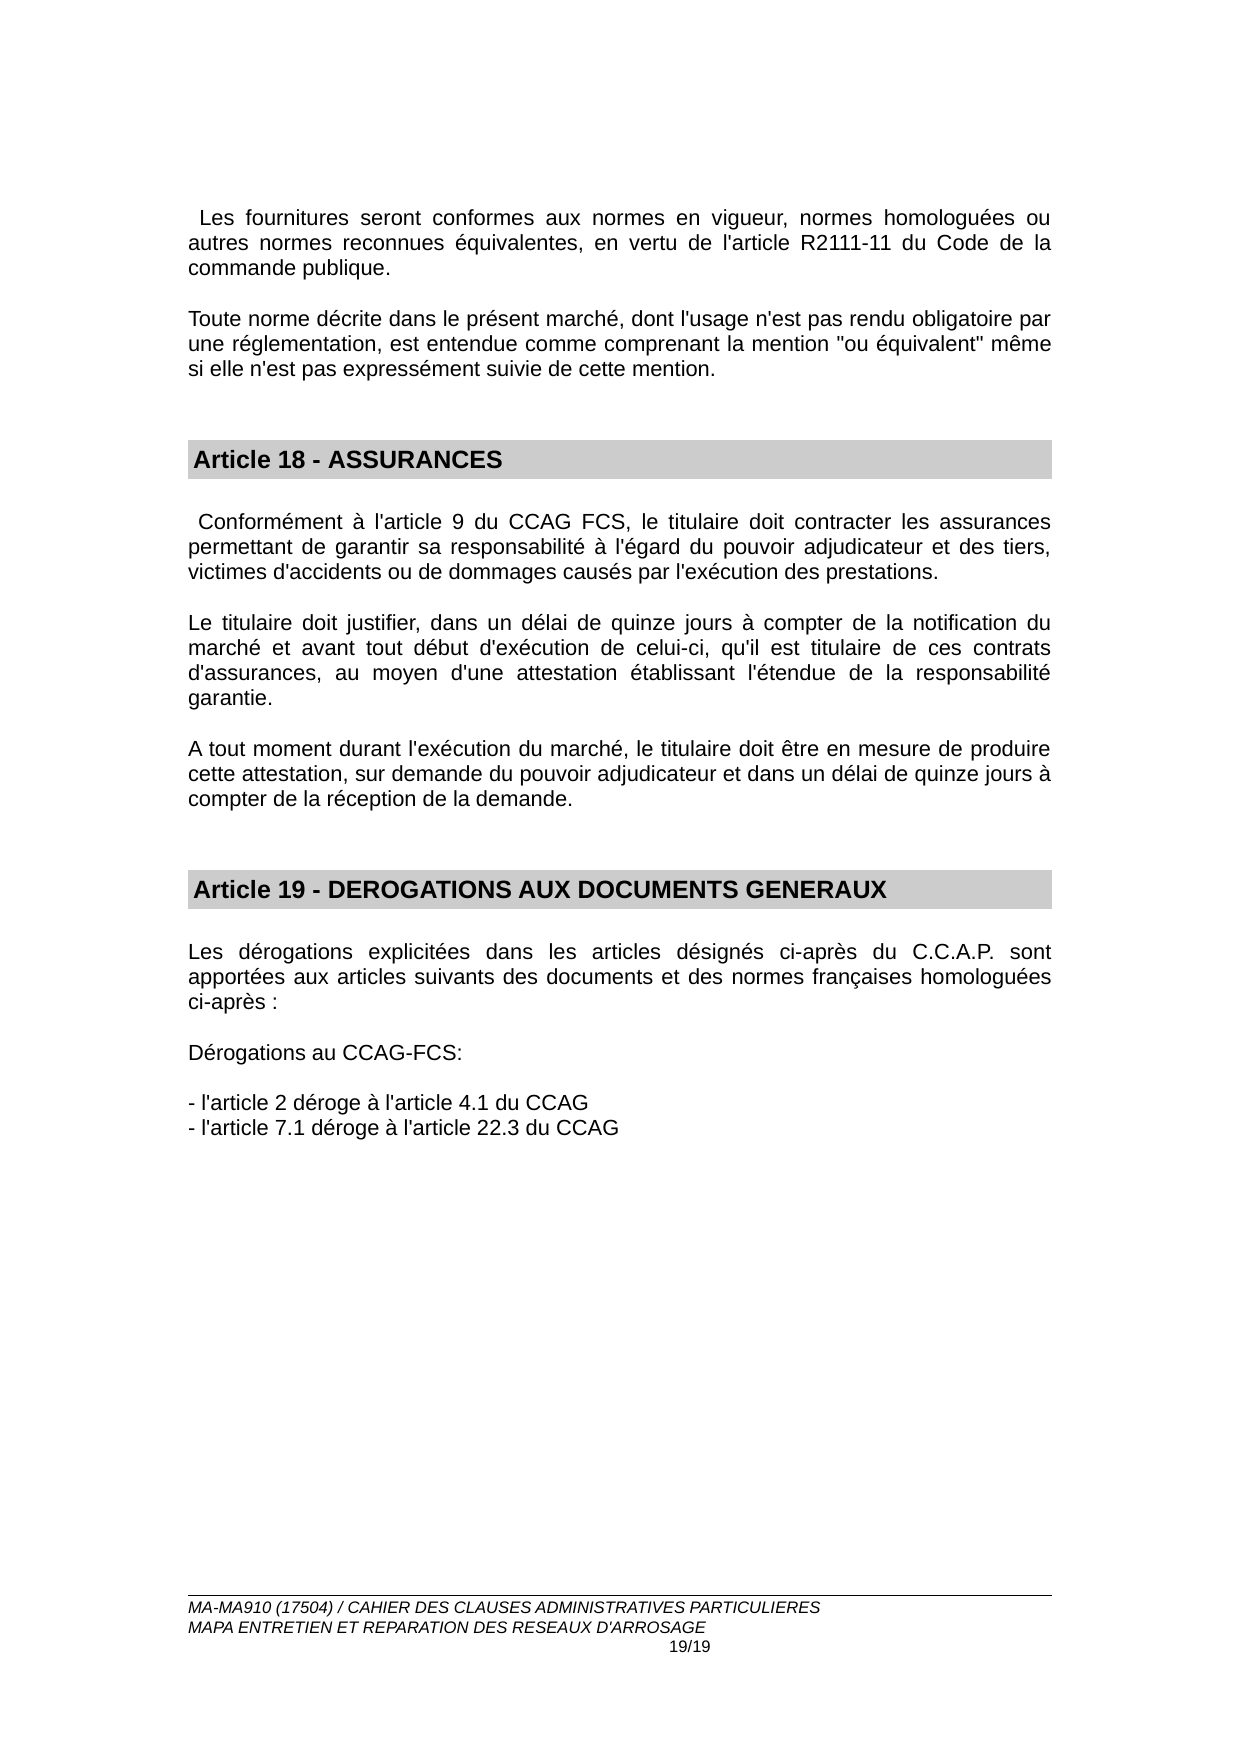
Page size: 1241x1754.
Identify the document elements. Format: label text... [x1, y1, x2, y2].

text Toute norme décrite dans le présent marché, dont l'usage n'est pas rendu obligatoire par une réglementation, est entendue comme comprenant la mention "ou équivalent" même si elle n'est pas expressément suivie de cette mention. [188, 305, 1052, 381]
text Les dérogations explicitées dans les articles désignés ci-après du C.C.A.P. sont apportées aux articles suivants des documents et des normes françaises homologuées ci-après : [188, 938, 1052, 1014]
text Le titulaire doit justifier, dans un délai de quinze jours à compter de la notification du marché et avant tout début d'exécution de celui-ci, qu'il est titulaire de ces contrats d'assurances, au moyen d'une attestation établissant l'étendue de la responsabilité garantie. [188, 609, 1052, 710]
text Les fournitures seront conformes aux normes en vigueur, normes homologuées ou autres normes reconnues équivalentes, en vertu de l'article R2111-11 du Code de la commande publique. [188, 204, 1052, 280]
subtitle DEROGATIONS AUX DOCUMENTS GENERAUX [190, 872, 1050, 907]
text - l'article 7.1 déroge à l'article 22.3 du CCAG [188, 1115, 1052, 1140]
text Dérogations au CCAG-FCS: [188, 1039, 1052, 1064]
text - l'article 2 déroge à l'article 4.1 du CCAG [188, 1090, 1052, 1115]
subtitle ASSURANCES [190, 442, 1050, 477]
text A tout moment durant l'exécution du marché, le titulaire doit être en mesure de produire cette attestation, sur demande du pouvoir adjudicateur et dans un délai de quinze jours à compter de la réception de la demande. [188, 735, 1052, 811]
text Conformément à l'article 9 du CCAG FCS, le titulaire doit contracter les assurances permettant de garantir sa responsabilité à l'égard du pouvoir adjudicateur et des tiers, victimes d'accidents ou de dommages causés par l'exécution des prestations. [188, 508, 1052, 584]
